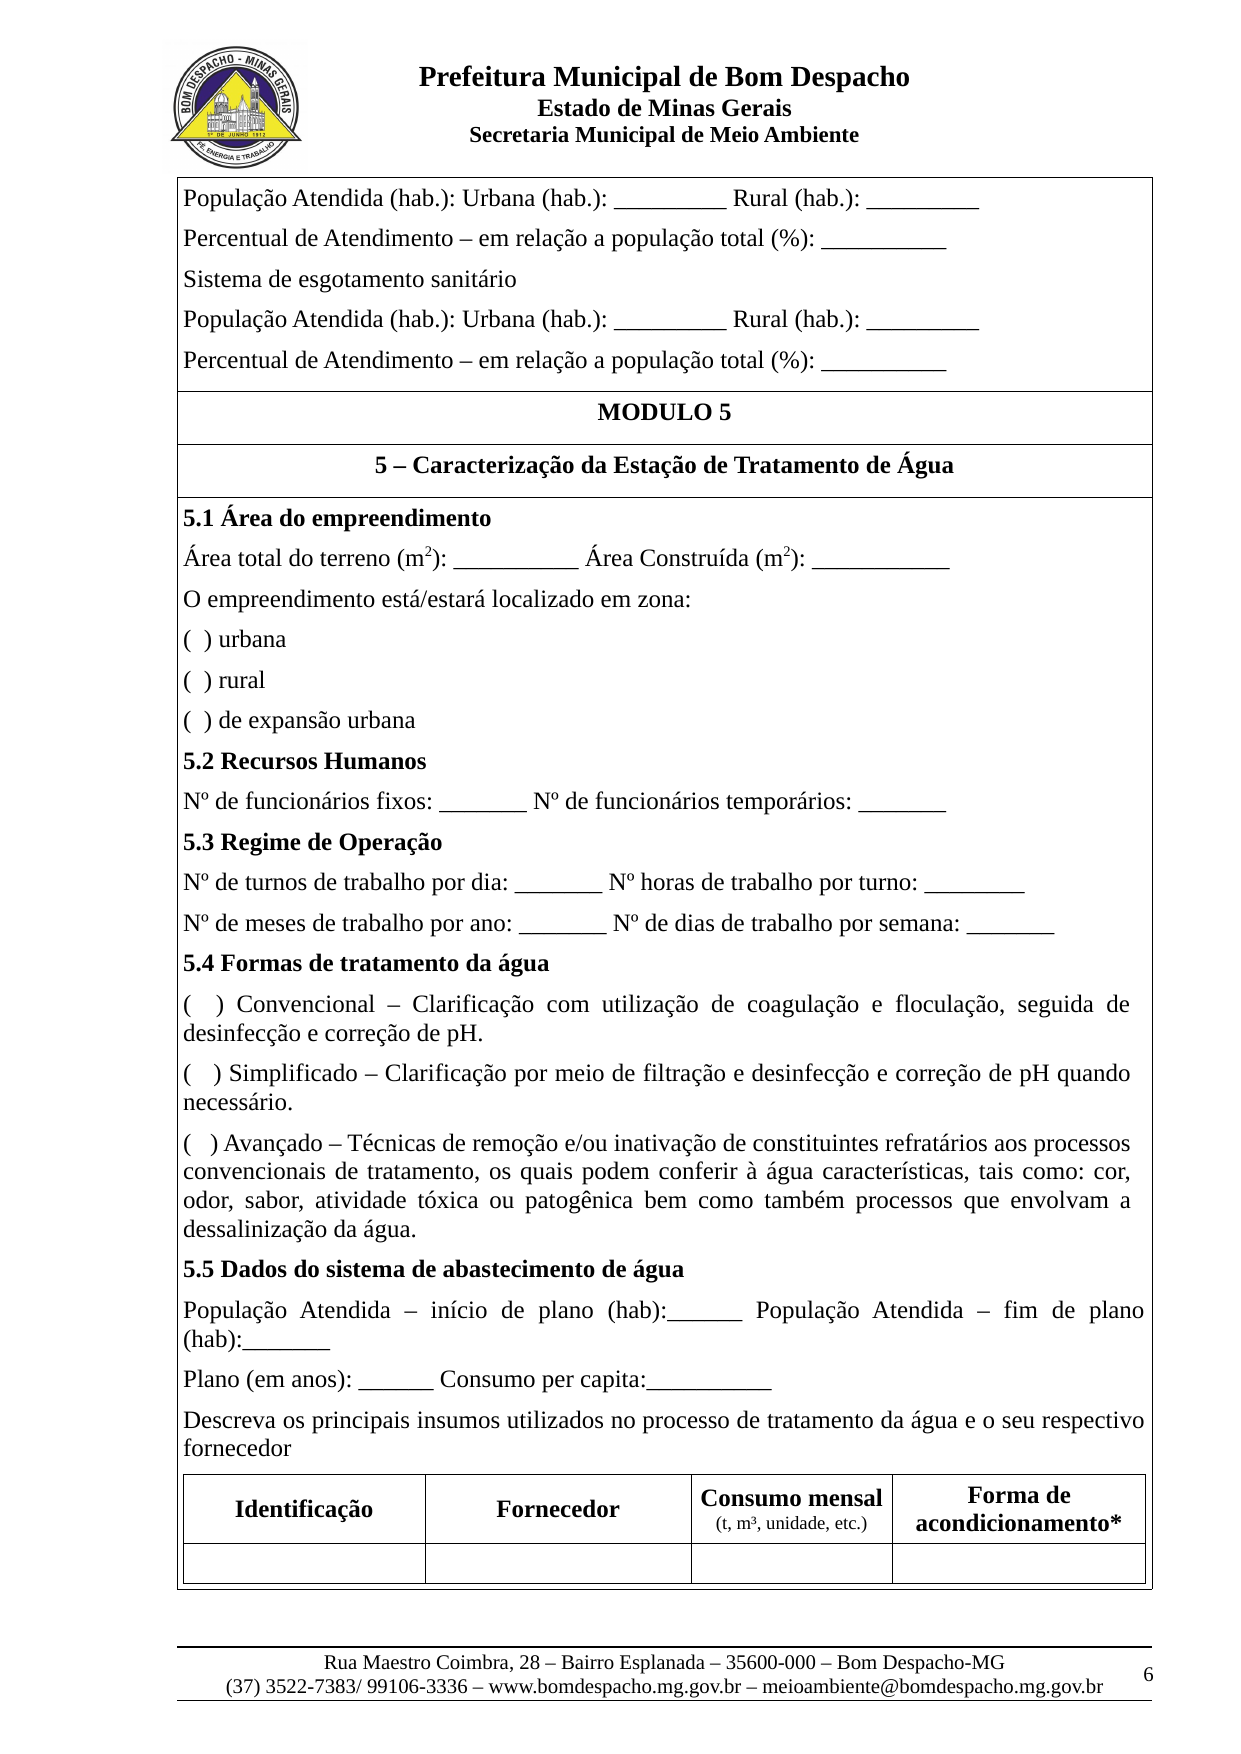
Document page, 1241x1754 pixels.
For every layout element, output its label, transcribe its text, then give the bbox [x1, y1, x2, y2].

table_header Identificação [184, 1475, 425, 1543]
table_header Fornecedor [426, 1475, 691, 1543]
table_cell [426, 1544, 691, 1583]
table_cell 5.1 Área do empreendimento Área total do terreno (m2): __________ Área Construída (m2): ___________ O empreendimento está/estará localizado em zona: ( ) urbana ( ) rural ( ) de expansão urbana 5.2 Recursos Humanos Nº de funcionários fixos: _______ Nº de funcionários temporários: _______ 5.3 Regime de Operação Nº de turnos de trabalho por dia: _______ Nº horas de trabalho por turno: ________ Nº de meses de trabalho por ano: _______ Nº de dias de trabalho por semana: _______ 5.4 Formas de tratamento da água ( ) Convencional – Clarificação com utilização de coagulação e floculação, seguida de desinfecção e correção de pH. ( ) Simplificado – Clarificação por meio de filtração e desinfecção e correção de pH quando necessário. ( ) Avançado – Técnicas de remoção e/ou inativação de constituintes refratários aos processos convencionais de tratamento, os quais podem conferir à água características, tais como: cor, odor, sabor, atividade tóxica ou patogênica bem como também processos que envolvam a dessalinização da água. 5.5 Dados do sistema de abastecimento de água População Atendida – início de plano (hab):______ População Atendida – fim de plano (hab):_______ Plano (em anos): ______ Consumo per capita:__________ Descreva os principais insumos utilizados no processo de tratamento da água e o seu respectivo fornecedor [178, 498, 1152, 1589]
table_header Consumo mensal (t, m³, unidade, etc.) [692, 1475, 892, 1543]
picture [162, 39, 308, 174]
table_cell MODULO 5 [178, 392, 1152, 444]
table_cell [692, 1544, 892, 1583]
table_cell População Atendida (hab.): Urbana (hab.): _________ Rural (hab.): _________ Percentual de Atendimento – em relação a população total (%): __________ Sistema de esgotamento sanitário População Atendida (hab.): Urbana (hab.): _________ Rural (hab.): _________ Percentual de Atendimento – em relação a população total (%): __________ [178, 178, 1152, 391]
table_header Forma de acondicionamento* [893, 1475, 1145, 1543]
table_cell 5 – Caracterização da Estação de Tratamento de Água [178, 445, 1152, 497]
table_cell [893, 1544, 1145, 1583]
table_cell [184, 1544, 425, 1583]
